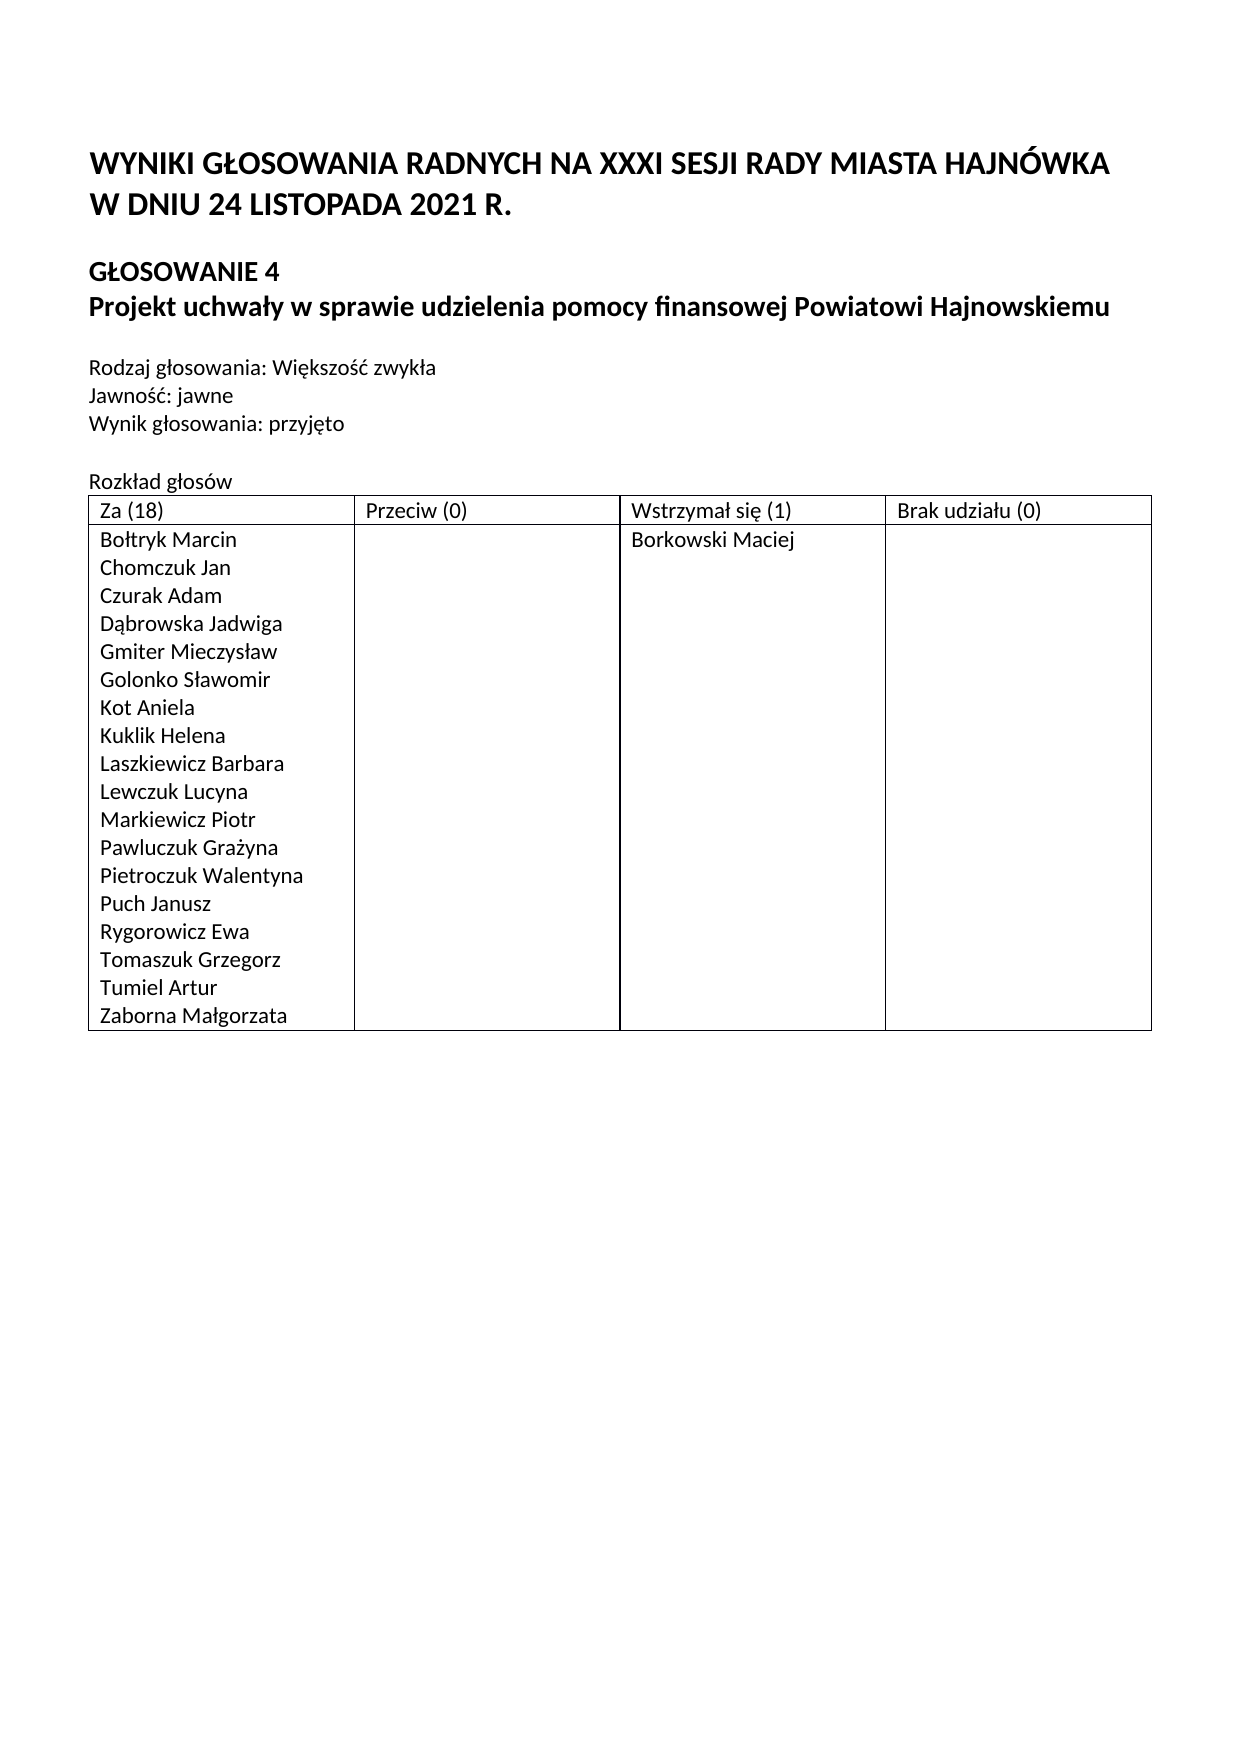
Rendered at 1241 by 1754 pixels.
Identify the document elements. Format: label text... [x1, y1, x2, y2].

text Rodzaj głosowania: Większość zwykła [88, 353, 1152, 381]
subtitle Projekt uchwały w sprawie udzielenia pomocy finansowej Powiatowi Hajnowskiemu [88, 288, 1152, 324]
text Wynik głosowania: przyjęto [88, 409, 1152, 437]
table_cell [355, 525, 619, 1029]
text Rozkład głosów [88, 467, 1152, 495]
table_header Wstrzymał się (1) [621, 496, 885, 524]
text Jawność: jawne [88, 381, 1152, 409]
table_header Brak udziału (0) [886, 496, 1151, 524]
table_header Przeciw (0) [355, 496, 619, 524]
table_cell [886, 525, 1151, 1029]
subtitle GŁOSOWANIE 4 [88, 253, 1152, 288]
table_cell Borkowski Maciej [621, 525, 885, 1029]
table_cell Bołtryk Marcin Chomczuk Jan Czurak Adam Dąbrowska Jadwiga Gmiter Mieczysław Golonko Sławomir Kot Aniela Kuklik Helena Laszkiewicz Barbara Lewczuk Lucyna Markiewicz Piotr Pawluczuk Grażyna Pietroczuk Walentyna Puch Janusz Rygorowicz Ewa Tomaszuk Grzegorz Tumiel Artur Zaborna Małgorzata [89, 525, 354, 1029]
table_header Za (18) [89, 496, 354, 524]
